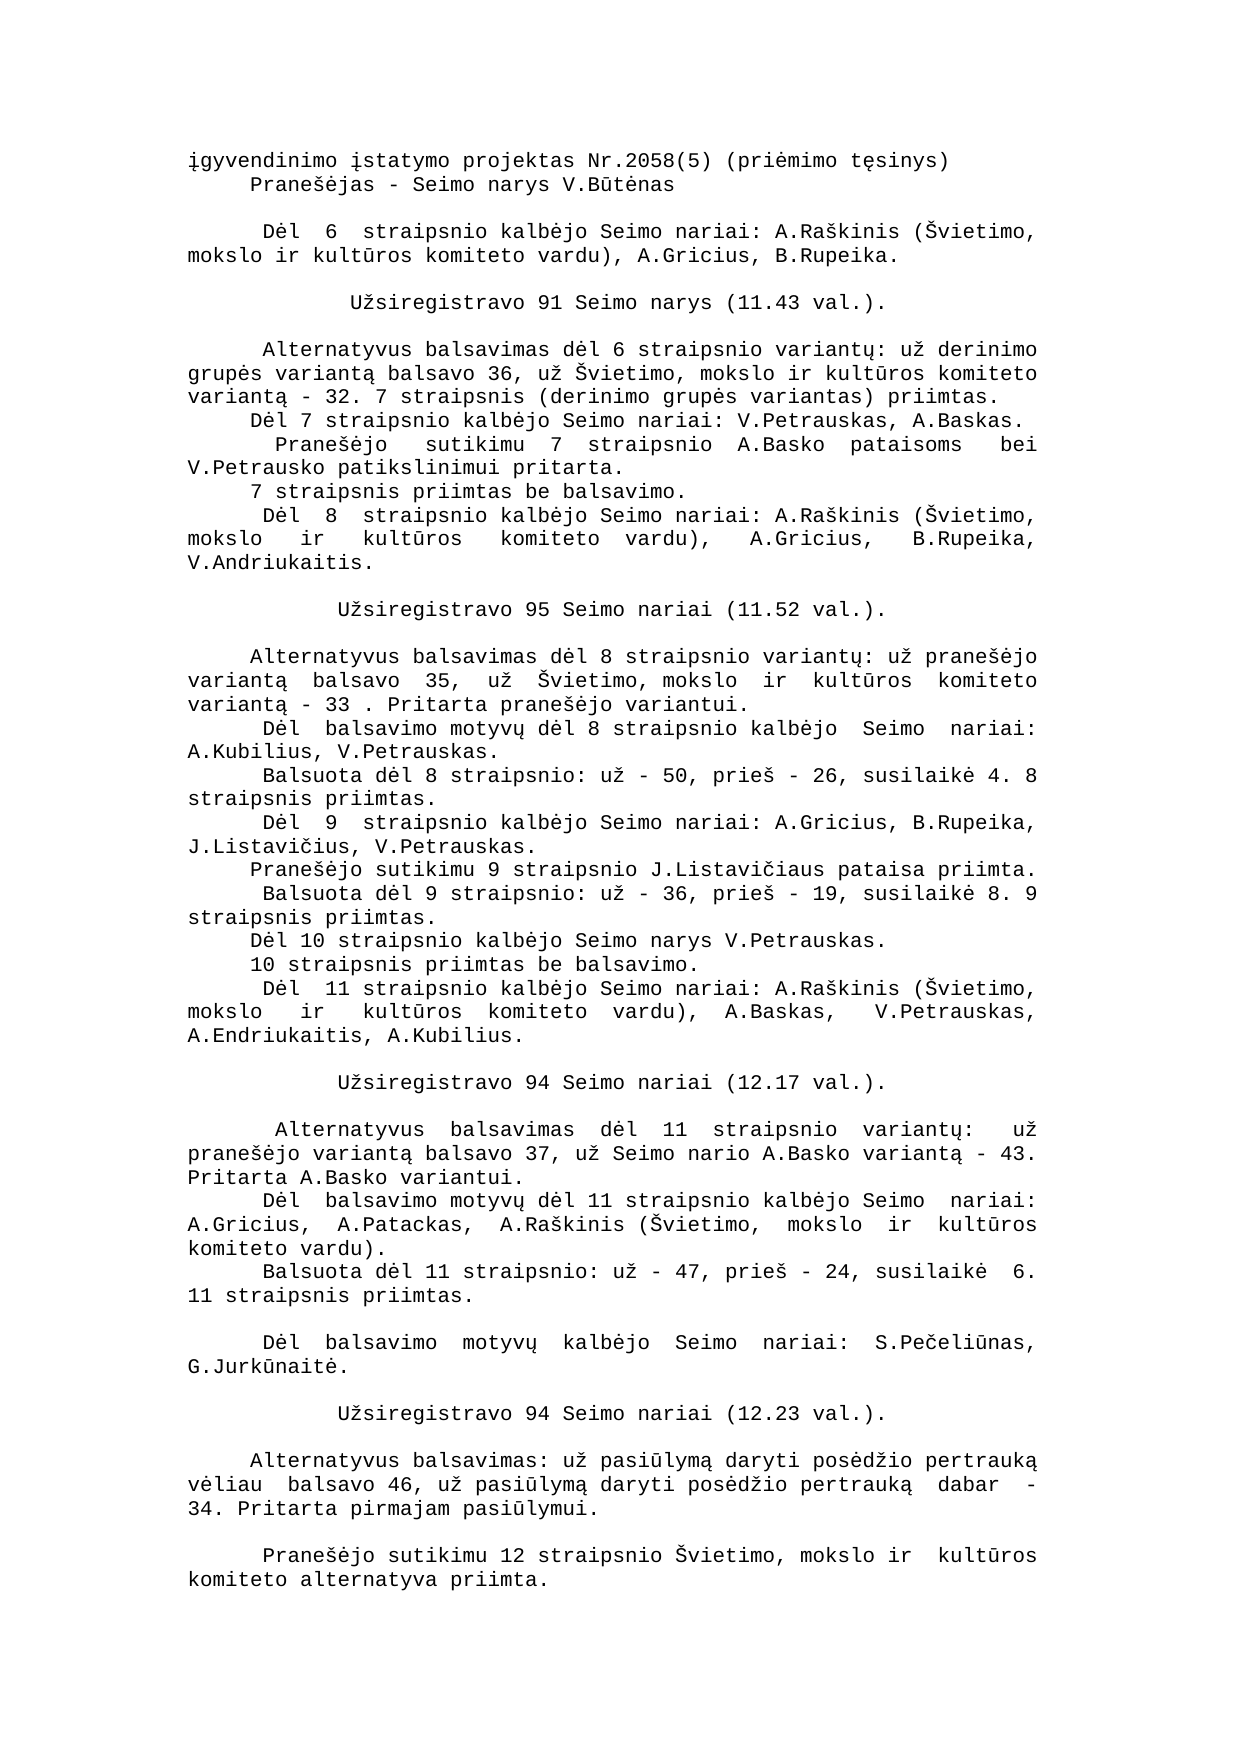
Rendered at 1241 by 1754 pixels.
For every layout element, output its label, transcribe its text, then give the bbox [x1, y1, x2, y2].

text Alternatyvus balsavimas dėl 8 straipsnio variantų: už pranešėjo [187, 647, 1053, 670]
text straipsnis priimtas. [187, 907, 1053, 930]
text įgyvendinimo įstatymo projektas Nr.2058(5) (priėmimo tęsinys) [187, 150, 1053, 174]
text Dėl 8 straipsnio kalbėjo Seimo nariai: A.Raškinis (Švietimo, [187, 505, 1053, 528]
text straipsnis priimtas. [187, 788, 1053, 812]
text V.Andriukaitis. [187, 552, 1053, 576]
text variantą balsavo 35, už Švietimo, mokslo ir kultūros komiteto [187, 670, 1053, 694]
text mokslo ir kultūros komiteto vardu), A.Gricius, B.Rupeika, [187, 528, 1053, 552]
text Pranešėjo sutikimu 7 straipsnio A.Basko pataisoms bei [187, 434, 1053, 457]
text vėliau balsavo 46, už pasiūlymą daryti posėdžio pertrauką dabar - [187, 1474, 1053, 1498]
text Balsuota dėl 11 straipsnio: už - 47, prieš - 24, susilaikė 6. [187, 1261, 1053, 1285]
text komiteto vardu). [187, 1238, 1053, 1261]
text J.Listavičius, V.Petrauskas. [187, 836, 1053, 859]
text Dėl 11 straipsnio kalbėjo Seimo nariai: A.Raškinis (Švietimo, [187, 978, 1053, 1001]
text Užsiregistravo 94 Seimo nariai (12.17 val.). [187, 1072, 1053, 1096]
text Dėl 7 straipsnio kalbėjo Seimo nariai: V.Petrauskas, A.Baskas. [187, 410, 1053, 434]
text Pranešėjas - Seimo narys V.Būtėnas [187, 174, 1053, 197]
text komiteto alternatyva priimta. [187, 1569, 1053, 1592]
text 10 straipsnis priimtas be balsavimo. [187, 954, 1053, 978]
text Dėl 9 straipsnio kalbėjo Seimo nariai: A.Gricius, B.Rupeika, [187, 812, 1053, 836]
text variantą - 32. 7 straipsnis (derinimo grupės variantas) priimtas. [187, 386, 1053, 410]
text Pranešėjo sutikimu 9 straipsnio J.Listavičiaus pataisa priimta. [187, 859, 1053, 883]
text Alternatyvus balsavimas dėl 11 straipsnio variantų: už [187, 1119, 1053, 1143]
text Balsuota dėl 9 straipsnio: už - 36, prieš - 19, susilaikė 8. 9 [187, 883, 1053, 907]
text Užsiregistravo 94 Seimo nariai (12.23 val.). [187, 1403, 1053, 1427]
text Dėl balsavimo motyvų dėl 11 straipsnio kalbėjo Seimo nariai: [187, 1190, 1053, 1214]
text 34. Pritarta pirmajam pasiūlymui. [187, 1498, 1053, 1521]
text Alternatyvus balsavimas: už pasiūlymą daryti posėdžio pertrauką [187, 1451, 1053, 1474]
text mokslo ir kultūros komiteto vardu), A.Gricius, B.Rupeika. [187, 244, 1053, 268]
text Dėl balsavimo motyvų dėl 8 straipsnio kalbėjo Seimo nariai: [187, 717, 1053, 741]
text grupės variantą balsavo 36, už Švietimo, mokslo ir kultūros komiteto [187, 363, 1053, 386]
text Dėl balsavimo motyvų kalbėjo Seimo nariai: S.Pečeliūnas, [187, 1332, 1053, 1356]
text variantą - 33 . Pritarta pranešėjo variantui. [187, 694, 1053, 717]
text Balsuota dėl 8 straipsnio: už - 50, prieš - 26, susilaikė 4. 8 [187, 765, 1053, 788]
text A.Endriukaitis, A.Kubilius. [187, 1025, 1053, 1048]
text Dėl 10 straipsnio kalbėjo Seimo narys V.Petrauskas. [187, 930, 1053, 954]
text 11 straipsnis priimtas. [187, 1285, 1053, 1309]
text A.Kubilius, V.Petrauskas. [187, 741, 1053, 765]
text A.Gricius, A.Patackas, A.Raškinis (Švietimo, mokslo ir kultūros [187, 1214, 1053, 1238]
text Užsiregistravo 95 Seimo nariai (11.52 val.). [187, 599, 1053, 623]
text mokslo ir kultūros komiteto vardu), A.Baskas, V.Petrauskas, [187, 1001, 1053, 1025]
text Pritarta A.Basko variantui. [187, 1167, 1053, 1190]
text Alternatyvus balsavimas dėl 6 straipsnio variantų: už derinimo [187, 339, 1053, 363]
text 7 straipsnis priimtas be balsavimo. [187, 481, 1053, 505]
text Dėl 6 straipsnio kalbėjo Seimo nariai: A.Raškinis (Švietimo, [187, 221, 1053, 244]
text V.Petrausko patikslinimui pritarta. [187, 457, 1053, 481]
text Pranešėjo sutikimu 12 straipsnio Švietimo, mokslo ir kultūros [187, 1545, 1053, 1569]
text Užsiregistravo 91 Seimo narys (11.43 val.). [187, 292, 1053, 316]
text pranešėjo variantą balsavo 37, už Seimo nario A.Basko variantą - 43. [187, 1143, 1053, 1167]
text G.Jurkūnaitė. [187, 1356, 1053, 1379]
